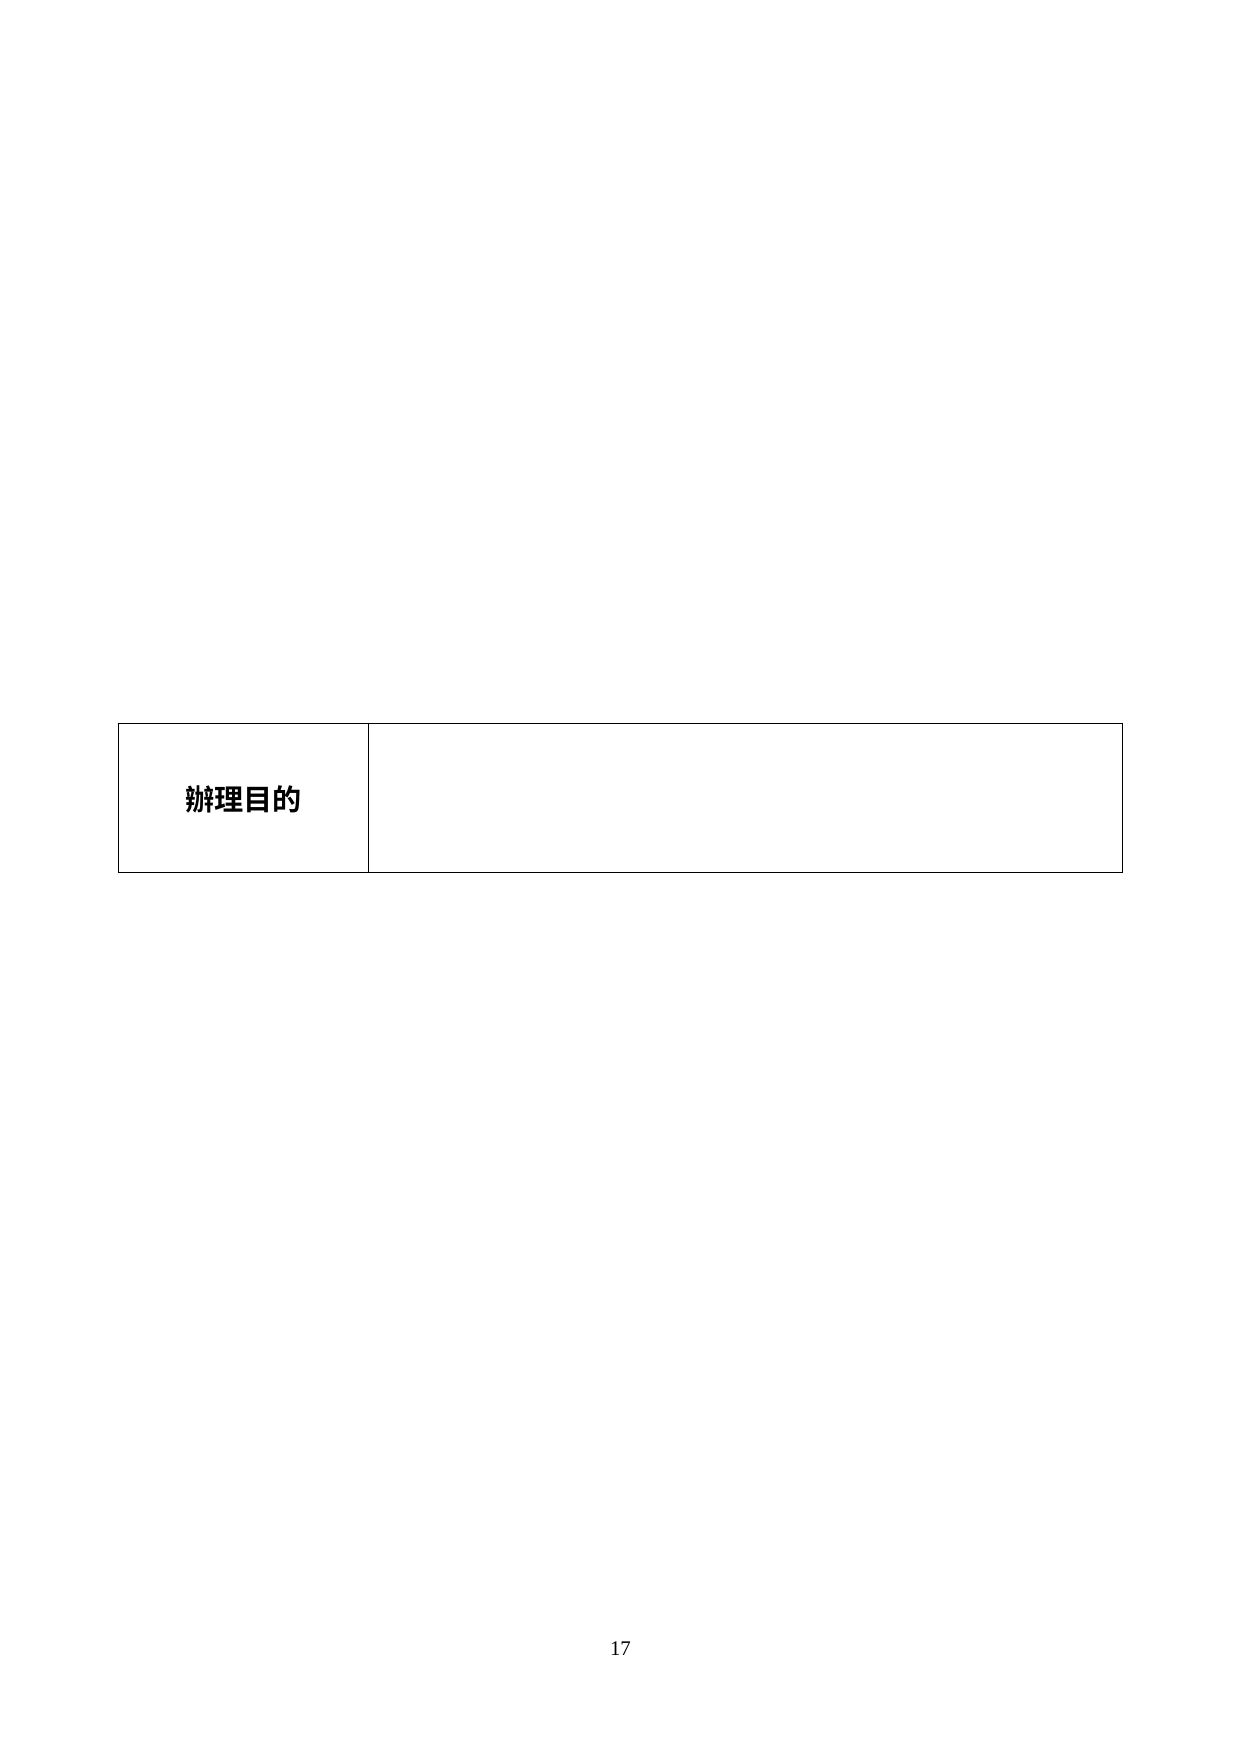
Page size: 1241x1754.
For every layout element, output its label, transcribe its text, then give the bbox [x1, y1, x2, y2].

table_cell 辦理目的 [119, 724, 368, 872]
table_cell [369, 724, 1122, 872]
